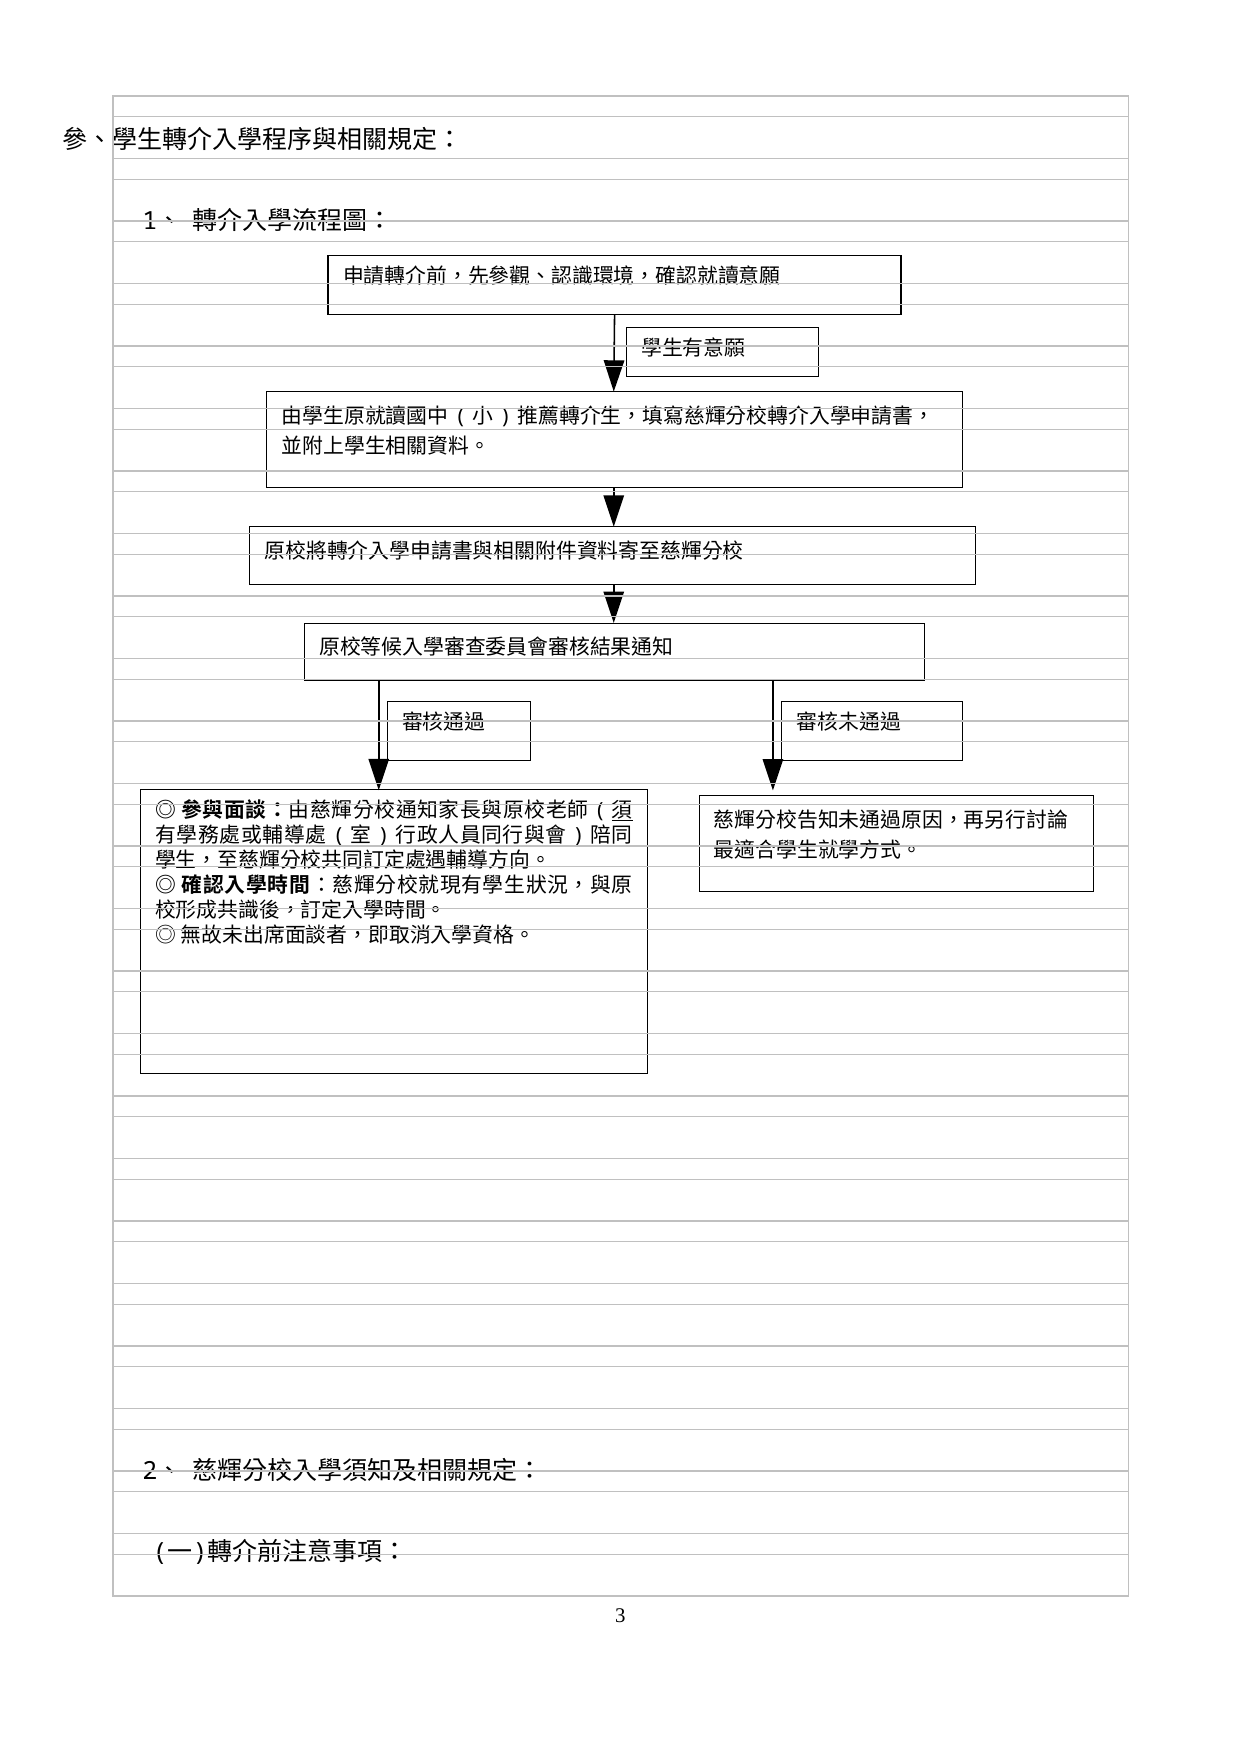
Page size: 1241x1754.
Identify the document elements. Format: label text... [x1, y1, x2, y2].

list 學生轉介入學程序與相關規定： [114, 97, 1128, 116]
text (一)轉介前注意事項： [137, 1534, 1128, 1554]
list 慈輝分校入學須知及相關規定： [142, 1430, 1128, 1470]
list 轉介入學流程圖： [142, 180, 1128, 220]
list 轉介入學流程圖： [142, 222, 1128, 239]
text (一)轉介前注意事項： [137, 1555, 1128, 1571]
list 學生轉介入學程序與相關規定： [62, 96, 112, 158]
text (一)轉介前注意事項： [137, 1508, 1128, 1533]
list 慈輝分校入學須知及相關規定： [142, 1472, 1128, 1489]
list 學生轉介入學程序與相關規定： [114, 117, 1128, 158]
